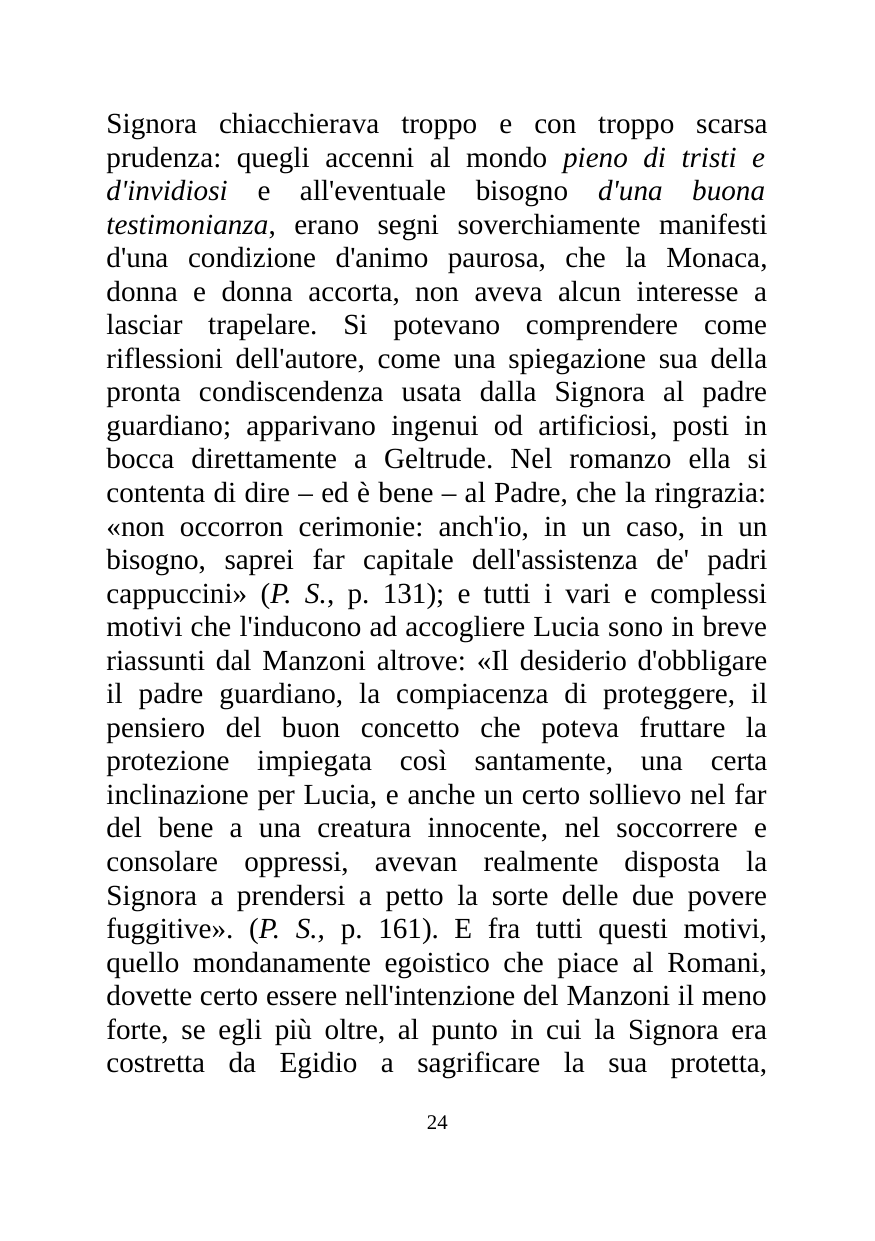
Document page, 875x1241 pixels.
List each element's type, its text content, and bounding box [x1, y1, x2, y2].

text Signora chiacchierava troppo e con troppo scarsa prudenza: quegli accenni al mondo pieno di tristi e d'invidiosi e all'eventuale bisogno d'una buona testimonianza, erano segni soverchiamente manifesti d'una condizione d'animo paurosa, che la Monaca, donna e donna accorta, non aveva alcun interesse a lasciar trapelare. Si potevano comprendere come riflessioni dell'autore, come una spiegazione sua della pronta condiscendenza usata dalla Signora al padre guardiano; apparivano ingenui od artificiosi, posti in bocca direttamente a Geltrude. Nel romanzo ella si contenta di dire – ed è bene – al Padre, che la ringrazia: «non occorron cerimonie: anch'io, in un caso, in un bisogno, saprei far capitale dell'assistenza de' padri cappuccini» (P. S., p. 131); e tutti i vari e complessi motivi che l'inducono ad accogliere Lucia sono in breve riassunti dal Manzoni altrove: «Il desiderio d'obbligare il padre guardiano, la compiacenza di proteggere, il pensiero del buon concetto che poteva fruttare la protezione impiegata così santamente, una certa inclinazione per Lucia, e anche un certo sollievo nel far del bene a una creatura innocente, nel soccorrere e consolare oppressi, avevan realmente disposta la Signora a prendersi a petto la sorte delle due povere fuggitive». (P. S., p. 161). E fra tutti questi motivi, quello mondanamente egoistico che piace al Romani, dovette certo essere nell'intenzione del Manzoni il meno forte, se egli più oltre, al punto in cui la Signora era costretta da Egidio a sagrificare la sua protetta, [106, 106, 768, 1079]
